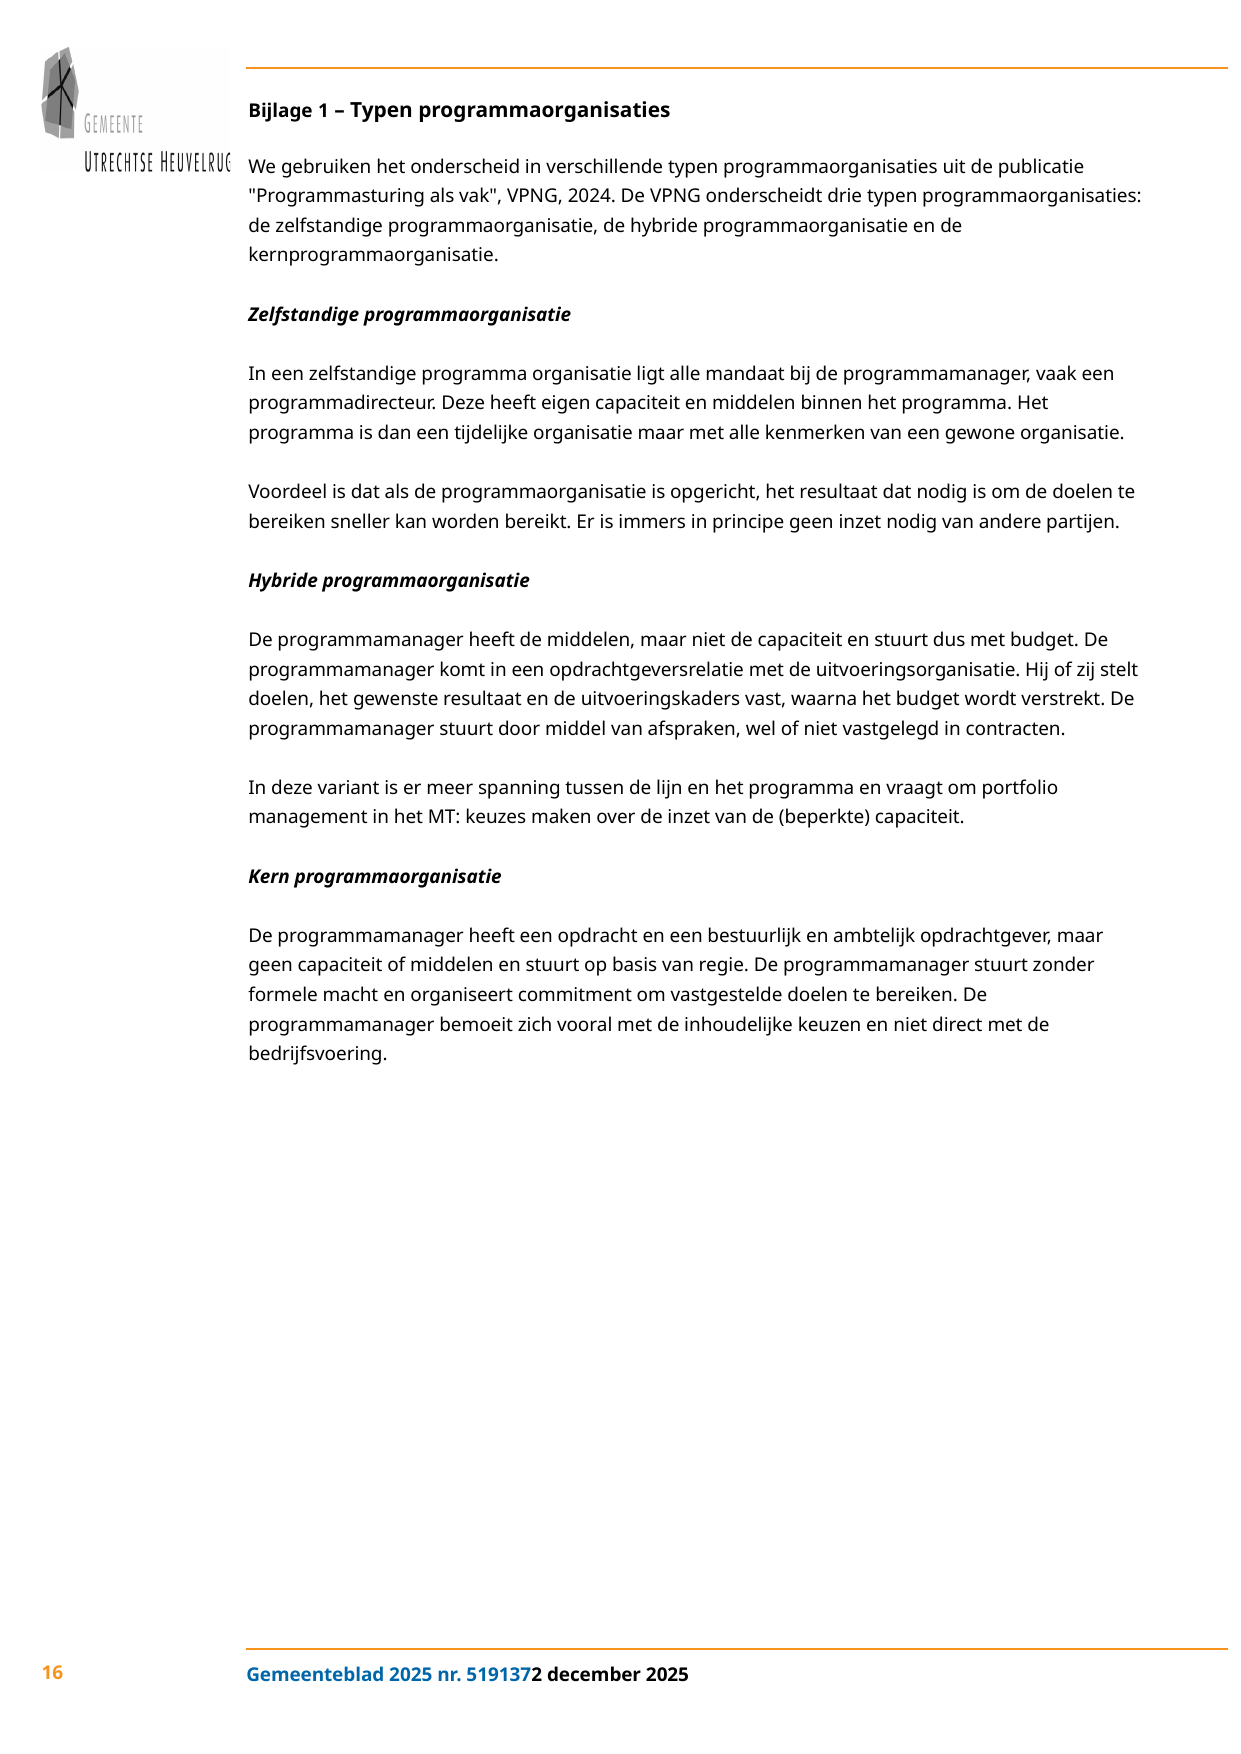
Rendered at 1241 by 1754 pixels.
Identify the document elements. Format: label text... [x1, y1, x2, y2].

text Zelfstandige programmaorganisatie [248, 301, 1152, 327]
text De programmamanager heeft een opdracht en een bestuurlijk en ambtelijk opdrachtgever, maar geen capaciteit of middelen en stuurt op basis van regie. De programmamanager stuurt zonder formele macht en organiseert commitment om vastgestelde doelen te bereiken. De programmamanager bemoeit zich vooral met de inhoudelijke keuzen en niet direct met de bedrijfsvoering. [248, 922, 1152, 1066]
text Hybride programmaorganisatie [248, 567, 1152, 593]
text Kern programmaorganisatie [248, 863, 1152, 889]
picture [41, 47, 231, 172]
text We gebruiken het onderscheid in verschillende typen programmaorganisaties uit de publicatie "Programmasturing als vak", VPNG, 2024. De VPNG onderscheidt drie typen programmaorganisaties: de zelfstandige programmaorganisatie, de hybride programmaorganisatie en de kernprogrammaorganisatie. [248, 153, 1152, 267]
text De programmamanager heeft de middelen, maar niet de capaciteit en stuurt dus met budget. De programmamanager komt in een opdrachtgeversrelatie met de uitvoeringsorganisatie. Hij of zij stelt doelen, het gewenste resultaat en de uitvoeringskaders vast, waarna het budget wordt verstrekt. De programmamanager stuurt door middel van afspraken, wel of niet vastgelegd in contracten. [248, 626, 1152, 741]
text Bijlage 1 – Typen programmaorganisaties [248, 95, 1152, 123]
text In een zelfstandige programma organisatie ligt alle mandaat bij de programmamanager, vaak een programmadirecteur. Deze heeft eigen capaciteit en middelen binnen het programma. Het programma is dan een tijdelijke organisatie maar met alle kenmerken van een gewone organisatie. [248, 360, 1152, 445]
text Voordeel is dat als de programmaorganisatie is opgericht, het resultaat dat nodig is om de doelen te bereiken sneller kan worden bereikt. Er is immers in principe geen inzet nodig van andere partijen. [248, 478, 1152, 534]
text In deze variant is er meer spanning tussen de lijn en het programma en vraagt om portfolio management in het MT: keuzes maken over de inzet van de (beperkte) capaciteit. [248, 774, 1152, 829]
